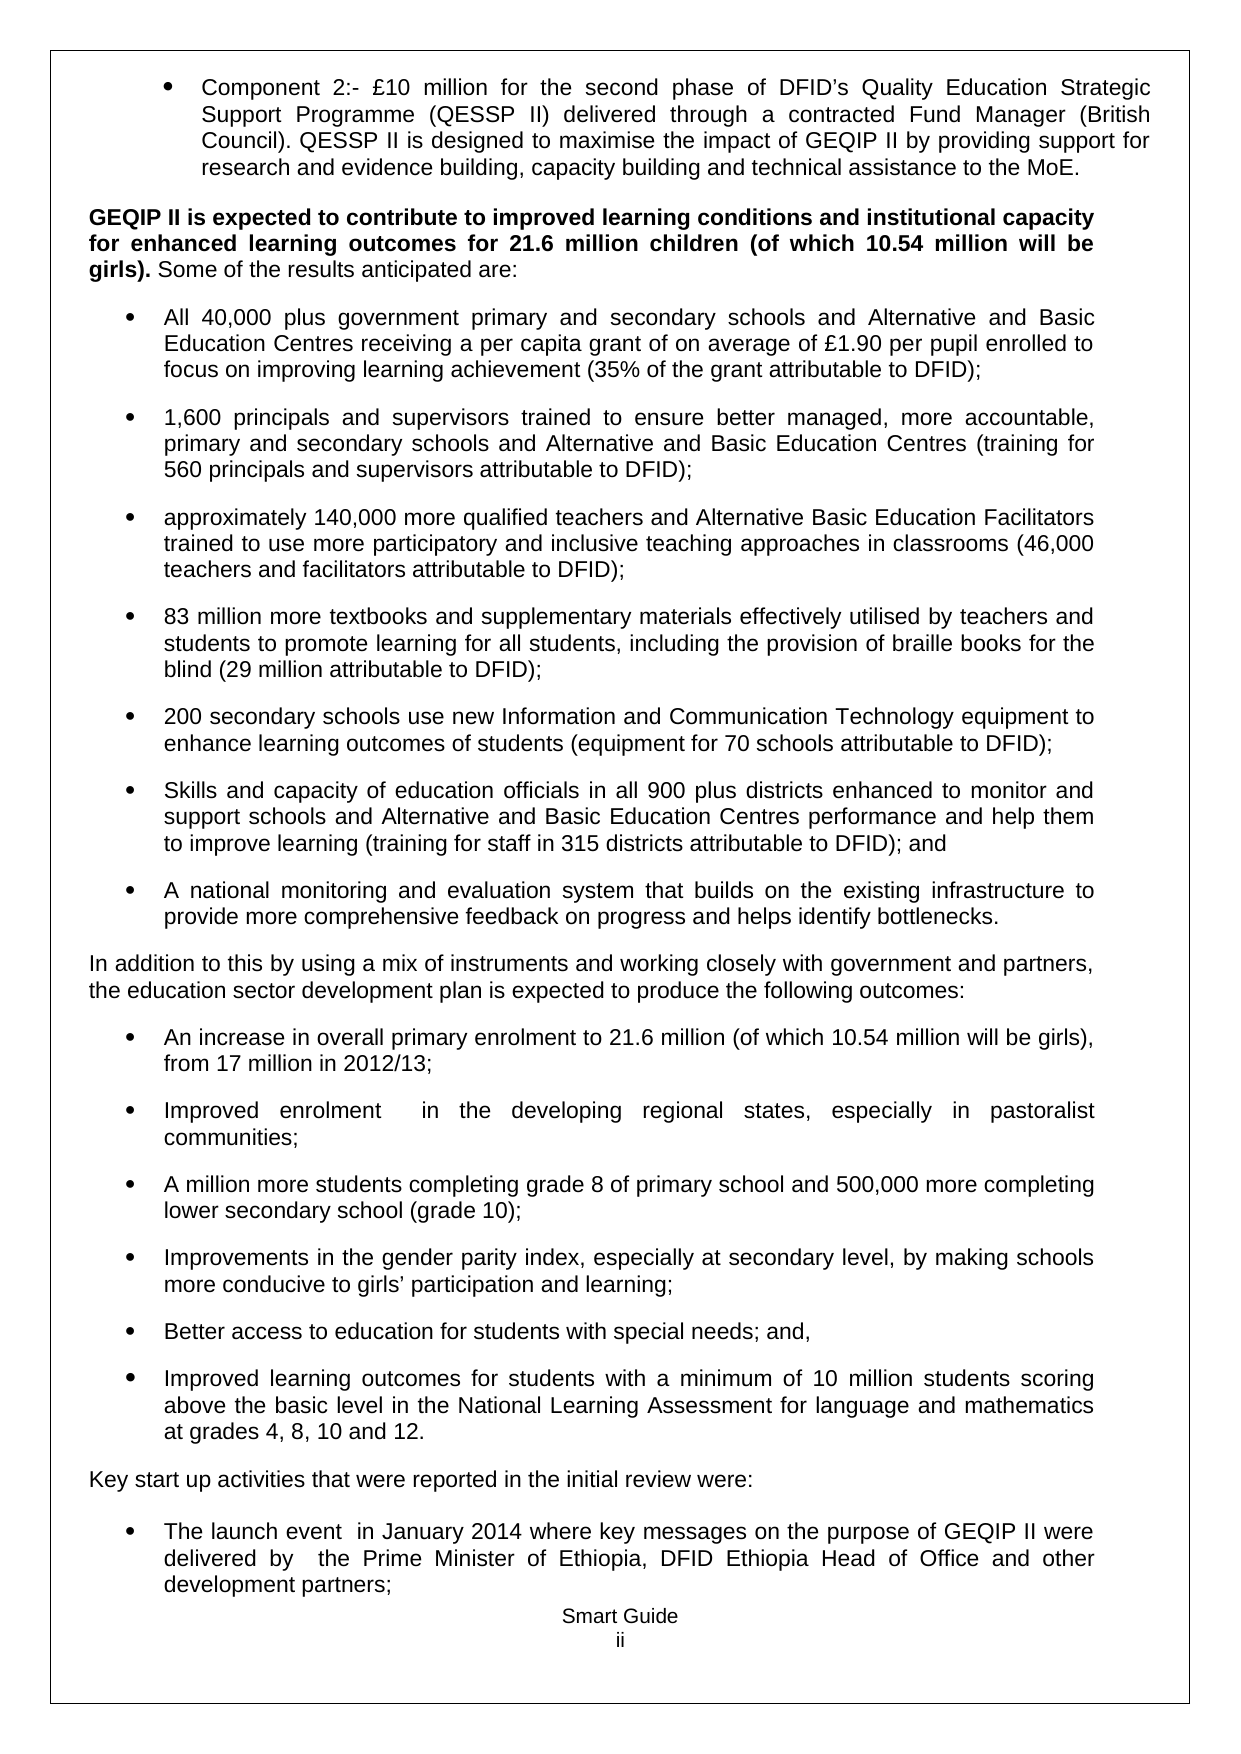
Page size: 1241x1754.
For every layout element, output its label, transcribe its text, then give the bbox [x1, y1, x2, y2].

list A million more students completing grade 8 of primary school and 500,000 more completing lower secondary school (grade 10); [126, 1171, 1095, 1223]
list Component 2:- £10 million for the second phase of DFID’s Quality Education Strategic Support Programme (QESSP II) delivered through a contracted Fund Manager (British Council). QESSP II is designed to maximise the impact of GEQIP II by providing support for research and evidence building, capacity building and technical assistance to the MoE. [164, 74, 1152, 180]
list approximately 140,000 more qualified teachers and Alternative Basic Education Facilitators trained to use more participatory and inclusive teaching approaches in classrooms (46,000 teachers and facilitators attributable to DFID); [126, 503, 1095, 582]
list Improved enrolment in the developing regional states, especially in pastoralist communities; [126, 1097, 1095, 1150]
list 83 million more textbooks and supplementary materials effectively utilised by teachers and students to promote learning for all students, including the provision of braille books for the blind (29 million attributable to DFID); [126, 603, 1095, 682]
list 1,600 principals and supervisors trained to ensure better managed, more accountable, primary and secondary schools and Alternative and Basic Education Centres (training for 560 principals and supervisors attributable to DFID); [126, 403, 1095, 483]
text GEQIP II is expected to contribute to improved learning conditions and institutional capacity for enhanced learning outcomes for 21.6 million children (of which 10.54 million will be girls). Some of the results anticipated are: [89, 204, 1095, 283]
list A national monitoring and evaluation system that builds on the existing infrastructure to provide more comprehensive feedback on progress and helps identify bottlenecks. [126, 877, 1095, 929]
list An increase in overall primary enrolment to 21.6 million (of which 10.54 million will be girls), from 17 million in 2012/13; [126, 1024, 1095, 1076]
list The launch event in January 2014 where key messages on the purpose of GEQIP II were delivered by the Prime Minister of Ethiopia, DFID Ethiopia Head of Office and other development partners; [126, 1518, 1095, 1597]
list Improved learning outcomes for students with a minimum of 10 million students scoring above the basic level in the National Learning Assessment for language and mathematics at grades 4, 8, 10 and 12. [126, 1365, 1095, 1445]
list Improvements in the gender parity index, especially at secondary level, by making schools more conducive to girls’ participation and learning; [126, 1244, 1095, 1297]
list All 40,000 plus government primary and secondary schools and Alternative and Basic Education Centres receiving a per capita grant of on average of £1.90 per pupil enrolled to focus on improving learning achievement (35% of the grant attributable to DFID); [126, 304, 1095, 383]
list 200 secondary schools use new Information and Communication Technology equipment to enhance learning outcomes of students (equipment for 70 schools attributable to DFID); [126, 703, 1095, 756]
list Better access to education for students with special needs; and, [126, 1318, 1095, 1344]
list Skills and capacity of education officials in all 900 plus districts enhanced to monitor and support schools and Alternative and Basic Education Centres performance and help them to improve learning (training for staff in 315 districts attributable to DFID); and [126, 777, 1095, 856]
text Key start up activities that were reported in the initial review were: [89, 1466, 1152, 1492]
text In addition to this by using a mix of instruments and working closely with government and partners, the education sector development plan is expected to produce the following outcomes: [89, 950, 1095, 1003]
